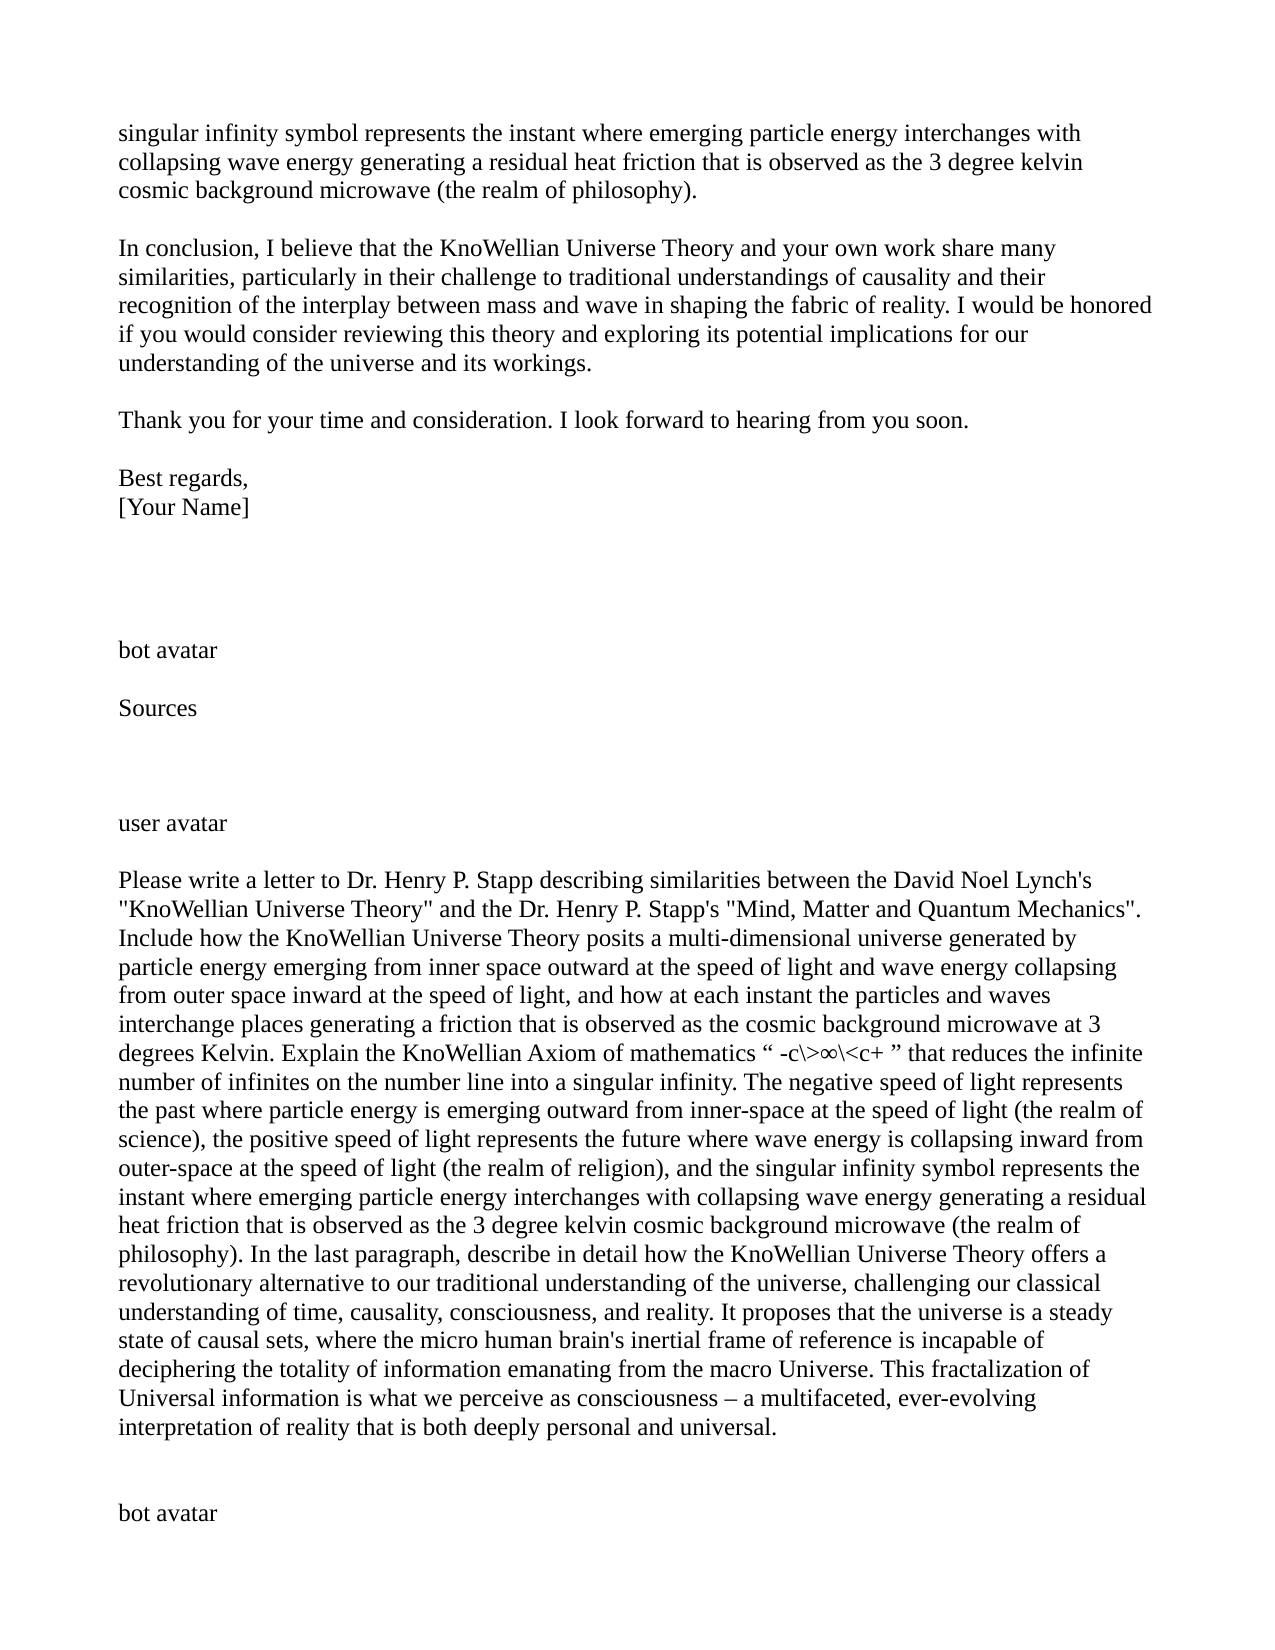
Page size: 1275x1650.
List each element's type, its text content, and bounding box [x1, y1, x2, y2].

text [Your Name] [118, 492, 1157, 521]
text bot avatar [118, 636, 1157, 664]
text Thank you for your time and consideration. I look forward to hearing from you soon. [118, 406, 1157, 434]
text Sources [118, 693, 1157, 722]
text bot avatar [118, 1498, 1157, 1527]
text Please write a letter to Dr. Henry P. Stapp describing similarities between the David Noel Lynch's "KnoWellian Universe Theory" and the Dr. Henry P. Stapp's "Mind, Matter and Quantum Mechanics". Include how the KnoWellian Universe Theory posits a multi-dimensional universe generated by particle energy emerging from inner space outward at the speed of light and wave energy collapsing from outer space inward at the speed of light, and how at each instant the particles and waves interchange places generating a friction that is observed as the cosmic background microwave at 3 degrees Kelvin. Explain the KnoWellian Axiom of mathematics “ -c\>∞\<c+ ” that reduces the infinite number of infinites on the number line into a singular infinity. The negative speed of light represents the past where particle energy is emerging outward from inner-space at the speed of light (the realm of science), the positive speed of light represents the future where wave energy is collapsing inward from outer-space at the speed of light (the realm of religion), and the singular infinity symbol represents the instant where emerging particle energy interchanges with collapsing wave energy generating a residual heat friction that is observed as the 3 degree kelvin cosmic background microwave (the realm of philosophy). In the last paragraph, describe in detail how the KnoWellian Universe Theory offers a revolutionary alternative to our traditional understanding of the universe, challenging our classical understanding of time, causality, consciousness, and reality. It proposes that the universe is a steady state of causal sets, where the micro human brain's inertial frame of reference is incapable of deciphering the totality of information emanating from the macro Universe. This fractalization of Universal information is what we perceive as consciousness – a multifaceted, ever-evolving interpretation of reality that is both deeply personal and universal. [118, 866, 1157, 1441]
text Best regards, [118, 463, 1157, 492]
text singular infinity symbol represents the instant where emerging particle energy interchanges with collapsing wave energy generating a residual heat friction that is observed as the 3 degree kelvin cosmic background microwave (the realm of philosophy). [118, 118, 1157, 204]
text In conclusion, I believe that the KnoWellian Universe Theory and your own work share many similarities, particularly in their challenge to traditional understandings of causality and their recognition of the interplay between mass and wave in shaping the fabric of reality. I would be honored if you would consider reviewing this theory and exploring its potential implications for our understanding of the universe and its workings. [118, 233, 1157, 377]
text user avatar [118, 808, 1157, 837]
